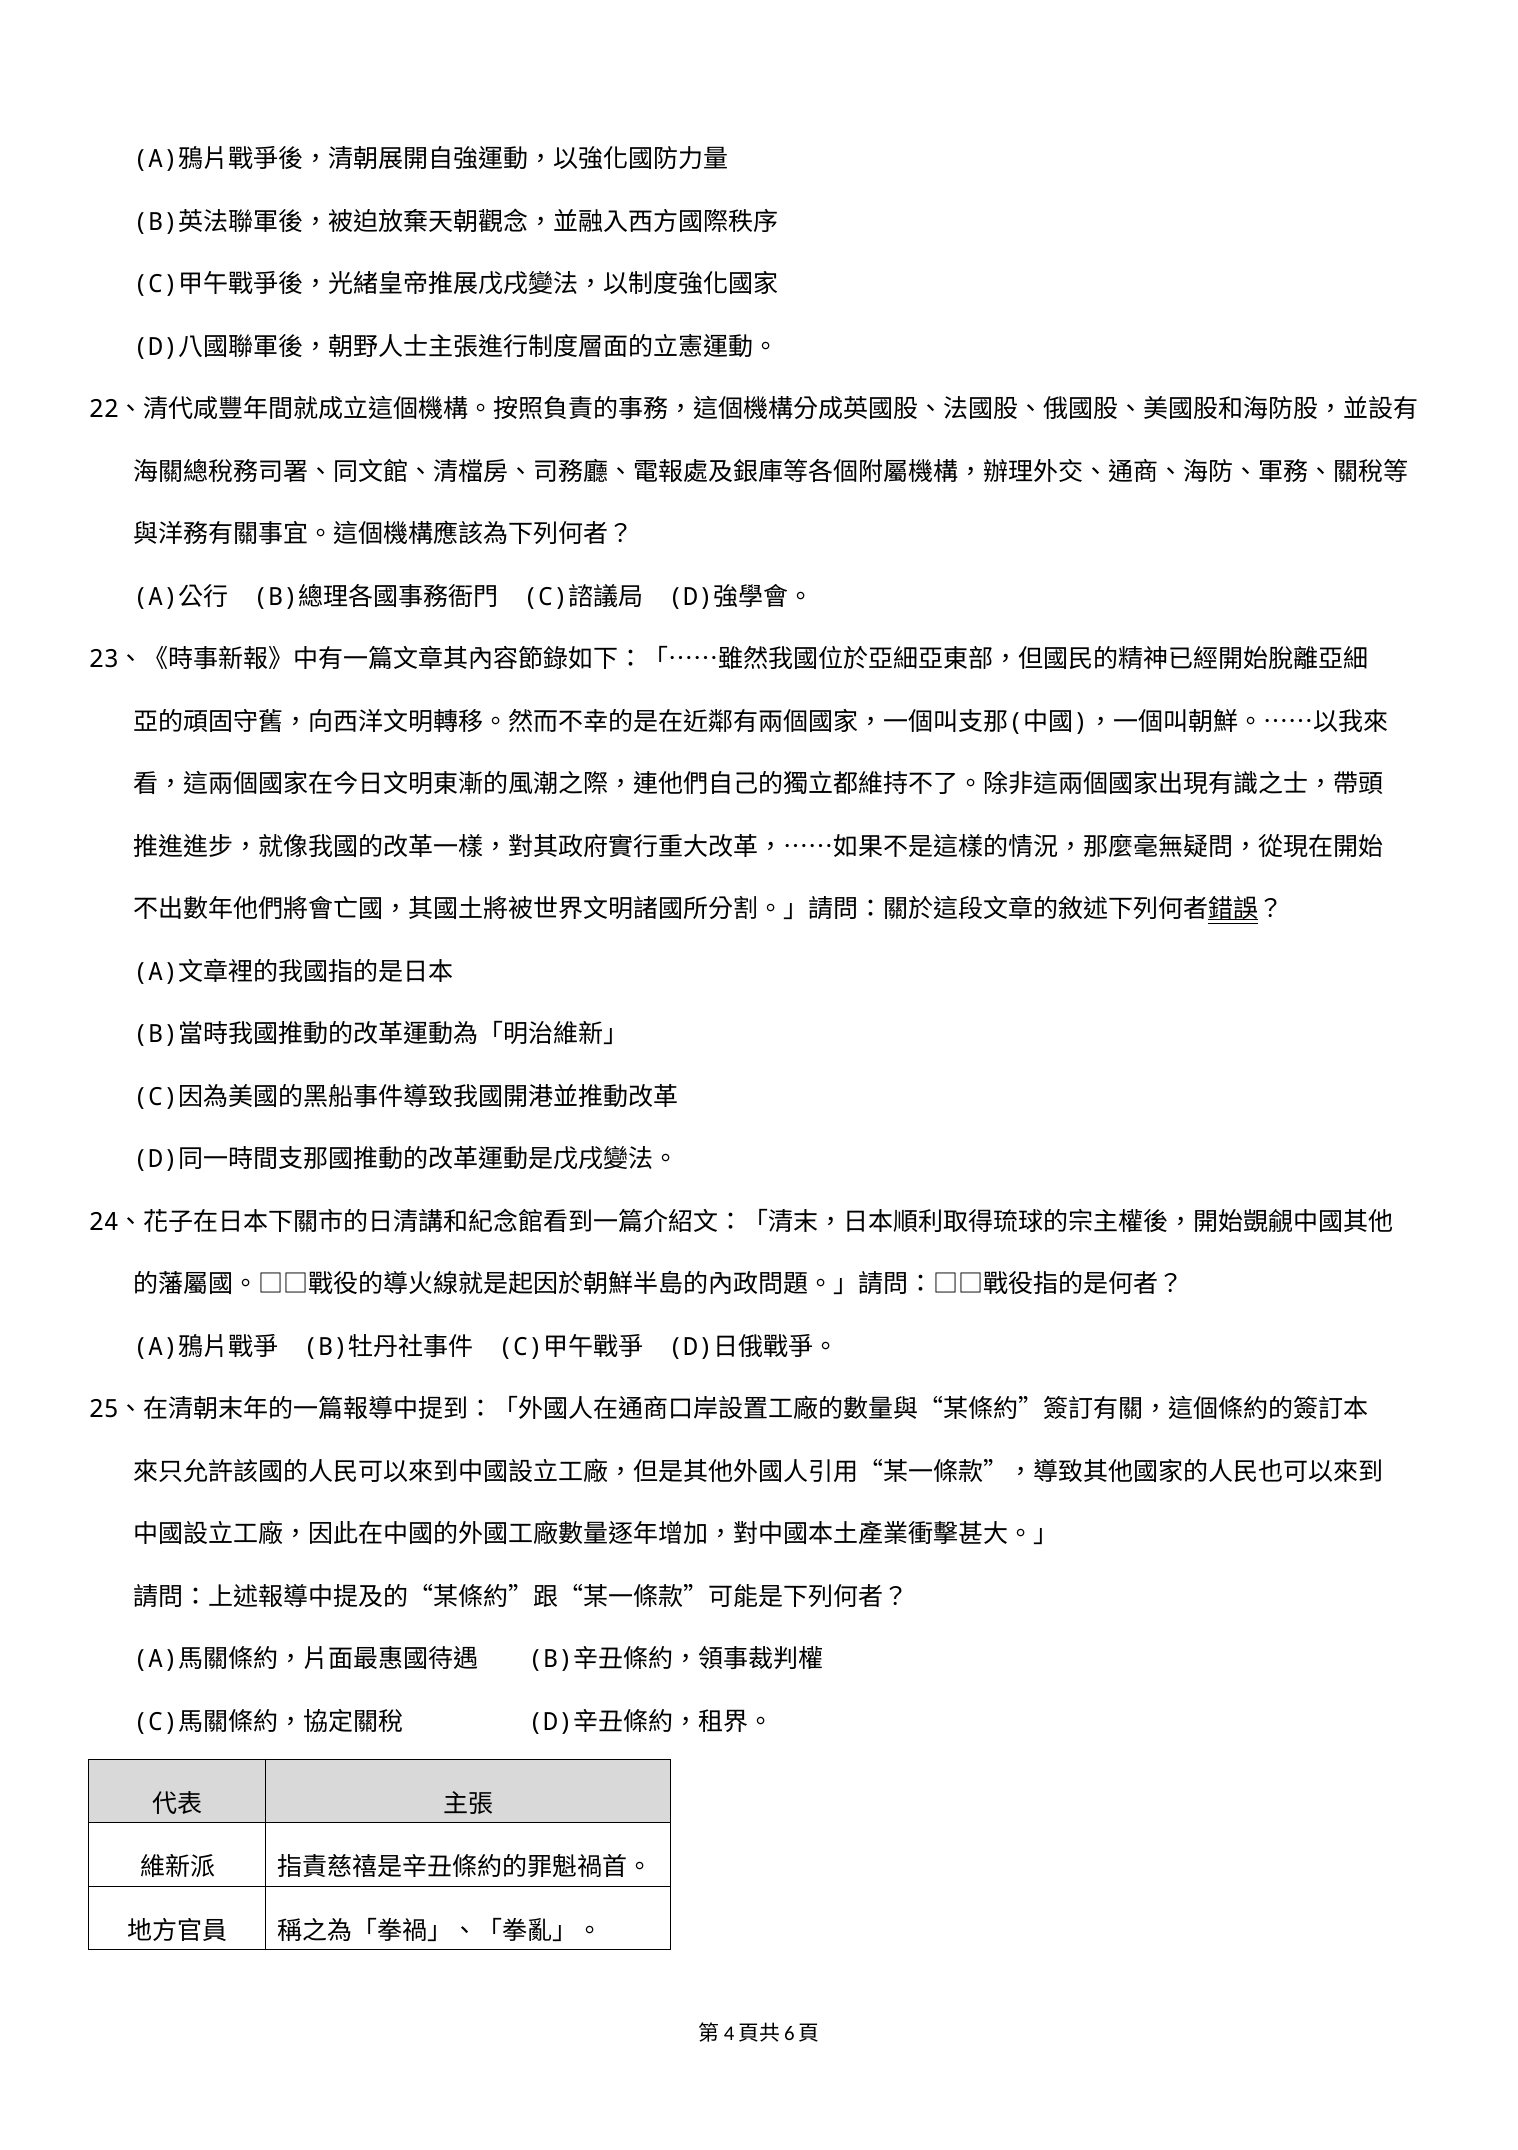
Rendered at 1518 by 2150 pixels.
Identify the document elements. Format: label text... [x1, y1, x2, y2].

table_cell 指責慈禧是辛丑條約的罪魁禍首。 [266, 1823, 670, 1886]
table_cell 稱之為「拳禍」、「拳亂」。 [266, 1887, 670, 1949]
text (D)同一時間支那國推動的改革運動是戊戌變法。 [133, 1115, 1429, 1177]
table_header 主張 [266, 1760, 670, 1822]
text 請問：上述報導中提及的“某條約”跟“某一條款”可能是下列何者？ [133, 1552, 1429, 1615]
text (A)文章裡的我國指的是日本 [133, 927, 1429, 990]
text (A)鴉片戰爭 (B)牡丹社事件 (C)甲午戰爭 (D)日俄戰爭。 [133, 1302, 1429, 1365]
text 24、花子在日本下關市的日清講和紀念館看到一篇介紹文：「清末，日本順利取得琉球的宗主權後，開始覬覦中國其他的藩屬國。□□戰役的導火線就是起因於朝鮮半島的內政問題。」請問：□□戰役指的是何者？ [89, 1177, 1403, 1302]
table_cell 維新派 [89, 1823, 265, 1886]
text (A)公行 (B)總理各國事務衙門 (C)諮議局 (D)強學會。 [133, 552, 1429, 615]
text 25、在清朝末年的一篇報導中提到：「外國人在通商口岸設置工廠的數量與“某條約”簽訂有關，這個條約的簽訂本來只允許該國的人民可以來到中國設立工廠，但是其他外國人引用“某一條款”，導致其他國家的人民也可以來到中國設立工廠，因此在中國的外國工廠數量逐年增加，對中國本土產業衝擊甚大。」 [89, 1365, 1388, 1552]
text (A)鴉片戰爭後，清朝展開自強運動，以強化國防力量 [133, 115, 1429, 177]
text (D)八國聯軍後，朝野人士主張進行制度層面的立憲運動。 [133, 302, 1429, 365]
text (C)因為美國的黑船事件導致我國開港並推動改革 [133, 1052, 1429, 1115]
text 22、清代咸豐年間就成立這個機構。按照負責的事務，這個機構分成英國股、法國股、俄國股、美國股和海防股，並設有海關總稅務司署、同文館、清檔房、司務廳、電報處及銀庫等各個附屬機構，辦理外交、通商、海防、軍務、關稅等與洋務有關事宜。這個機構應該為下列何者？ [89, 365, 1429, 552]
text 23、《時事新報》中有一篇文章其內容節錄如下：「……雖然我國位於亞細亞東部，但國民的精神已經開始脫離亞細亞的頑固守舊，向西洋文明轉移。然而不幸的是在近鄰有兩個國家，一個叫支那(中國)，一個叫朝鮮。……以我來看，這兩個國家在今日文明東漸的風潮之際，連他們自己的獨立都維持不了。除非這兩個國家出現有識之士，帶頭推進進步，就像我國的改革一樣，對其政府實行重大改革，……如果不是這樣的情況，那麼毫無疑問，從現在開始不出數年他們將會亡國，其國土將被世界文明諸國所分割。」請問：關於這段文章的敘述下列何者錯誤？ [89, 615, 1388, 927]
text (C)甲午戰爭後，光緒皇帝推展戊戌變法，以制度強化國家 [133, 240, 1429, 302]
text (B)當時我國推動的改革運動為「明治維新」 [133, 990, 1429, 1052]
text (A)馬關條約，片面最惠國待遇 (B)辛丑條約，領事裁判權 [133, 1615, 1429, 1677]
text (C)馬關條約，協定關稅 (D)辛丑條約，租界。 [133, 1677, 1429, 1740]
table_header 代表 [89, 1760, 265, 1822]
table_cell 地方官員 [89, 1887, 265, 1949]
text (B)英法聯軍後，被迫放棄天朝觀念，並融入西方國際秩序 [133, 177, 1429, 240]
